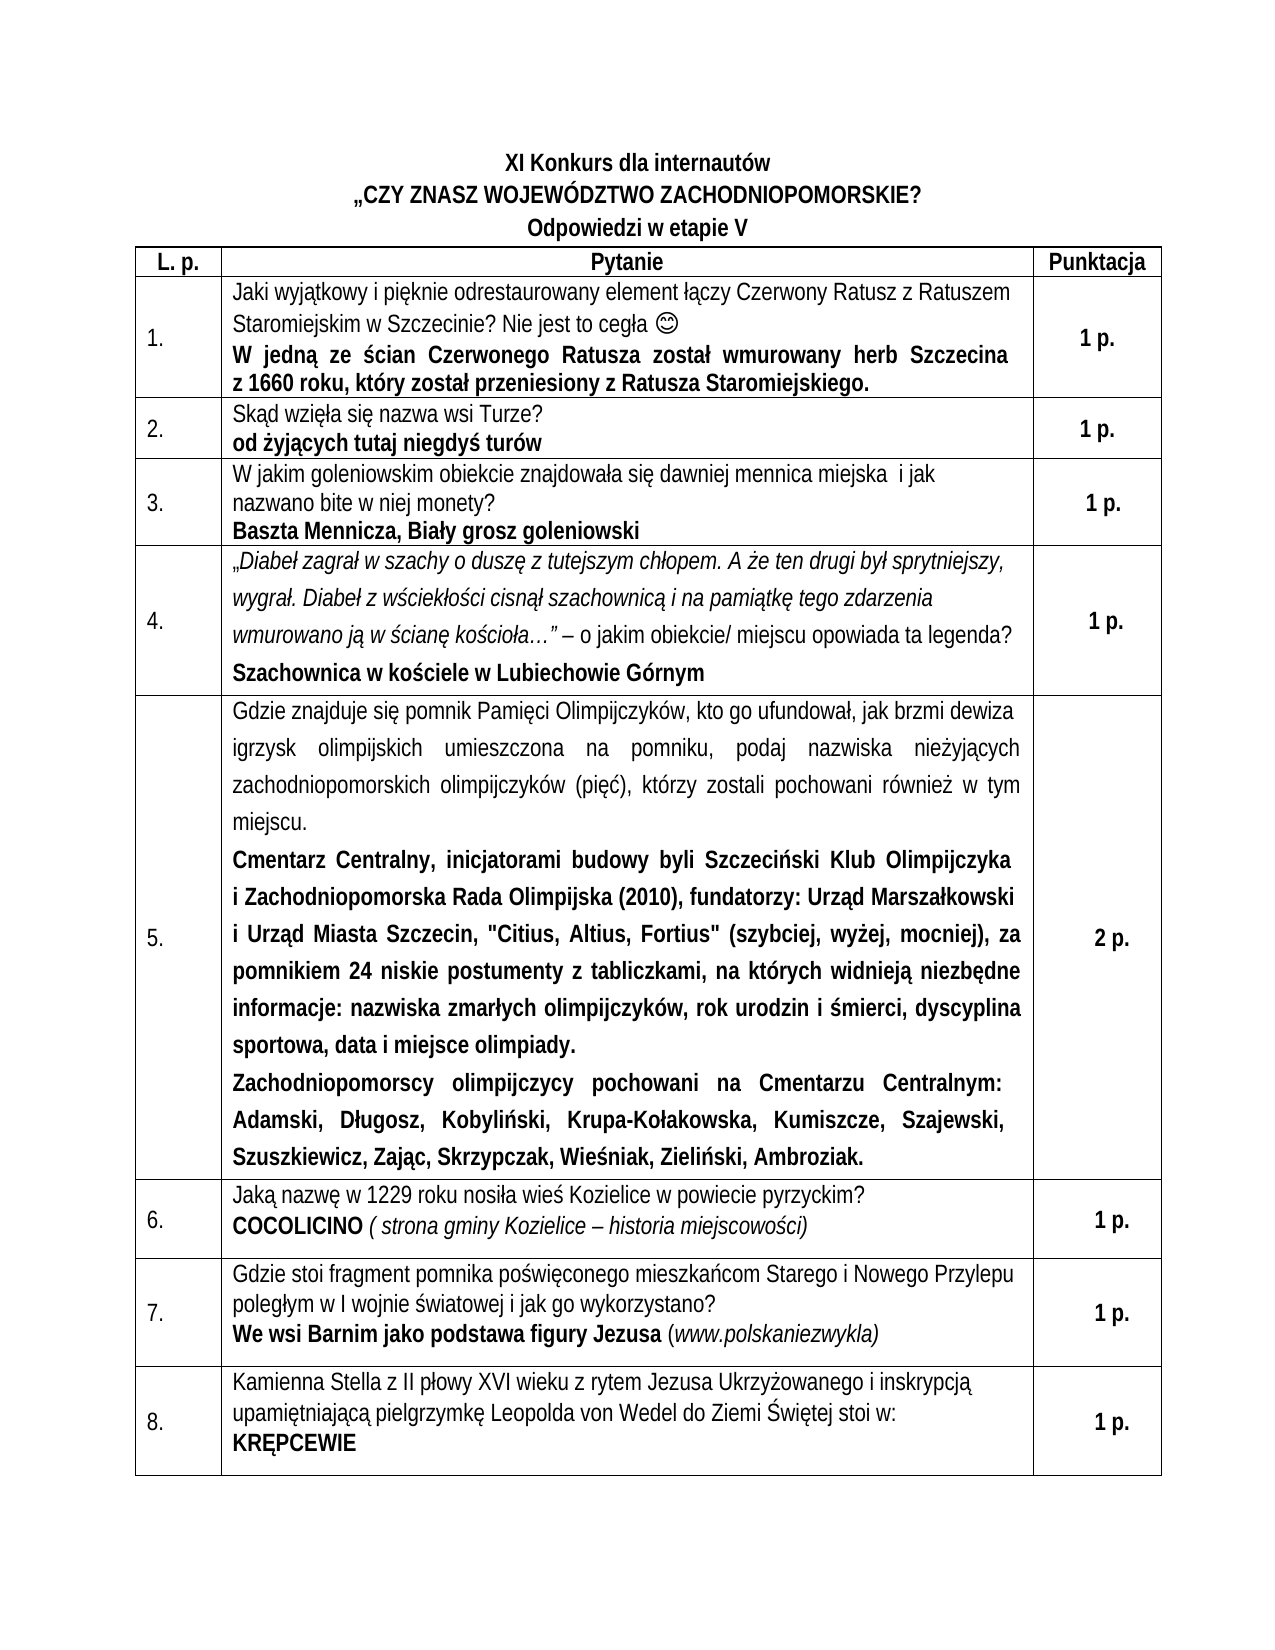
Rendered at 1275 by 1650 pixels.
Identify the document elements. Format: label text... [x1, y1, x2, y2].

table_cell 1 p. [1034, 1367, 1161, 1475]
table_cell 6. [136, 1180, 221, 1258]
table_cell [136, 277, 221, 397]
table_cell 1 p. [1034, 277, 1161, 397]
table_cell [136, 398, 221, 458]
text XI Konkurs dla internautów [148, 148, 1127, 176]
table_cell 1 p. [1034, 1259, 1161, 1366]
table_cell Jaką nazwę w 1229 roku nosiła wieś Kozielice w powiecie pyrzyckim? COCOLICINO ( strona gminy Kozielice – historia miejscowości) [222, 1180, 1033, 1258]
table_header L. p. [136, 248, 221, 276]
table_cell „Diabeł zagrał w szachy o duszę z tutejszym chłopem. A że ten drugi był sprytniejszy, wygrał. Diabeł z wściekłości cisnął szachownicą i na pamiątkę tego zdarzenia wmurowano ją w ścianę kościoła…” – o jakim obiekcie/ miejscu opowiada ta legenda? Szachownica w kościele w Lubiechowie Górnym [222, 546, 1033, 695]
table_cell 2 p. [1034, 696, 1161, 1179]
text „CZY ZNASZ WOJEWÓDZTWO ZACHODNIOPOMORSKIE? [148, 181, 1127, 209]
table_cell Kamienna Stella z II płowy XVI wieku z rytem Jezusa Ukrzyżowanego i inskrypcją upamiętniającą pielgrzymkę Leopolda von Wedel do Ziemi Świętej stoi w: KRĘPCEWIE [222, 1367, 1033, 1475]
table_cell 4. [136, 546, 221, 695]
text Odpowiedzi w etapie V [148, 213, 1127, 242]
table_cell Gdzie znajduje się pomnik Pamięci Olimpijczyków, kto go ufundował, jak brzmi dewiza igrzysk olimpijskich umieszczona na pomniku, podaj nazwiska nieżyjących zachodniopomorskich olimpijczyków (pięć), którzy zostali pochowani również w tym miejscu. Cmentarz Centralny, inicjatorami budowy byli Szczeciński Klub Olimpijczyka i Zachodniopomorska Rada Olimpijska (2010), fundatorzy: Urząd Marszałkowski i Urząd Miasta Szczecin, "Citius, Altius, Fortius" (szybciej, wyżej, mocniej), za pomnikiem 24 niskie postumenty z tabliczkami, na których widnieją niezbędne informacje: nazwiska zmarłych olimpijczyków, rok urodzin i śmierci, dyscyplina sportowa, data i miejsce olimpiady. Zachodniopomorscy olimpijczycy pochowani na Cmentarzu Centralnym: Adamski, Długosz, Kobyliński, Krupa-Kołakowska, Kumiszcze, Szajewski, Szuszkiewicz, Zając, Skrzypczak, Wieśniak, Zieliński, Ambroziak. [222, 696, 1033, 1179]
table_cell Skąd wzięła się nazwa wsi Turze? od żyjących tutaj niegdyś turów [222, 398, 1033, 458]
table_cell 1 p. [1034, 546, 1161, 695]
table_cell 1 p. [1034, 459, 1161, 545]
table_cell [136, 459, 221, 545]
table_cell 7. [136, 1259, 221, 1366]
table_cell Jaki wyjątkowy i pięknie odrestaurowany element łączy Czerwony Ratusz z Ratuszem Staromiejskim w Szczecinie? Nie jest to cegła 😊 W jedną ze ścian Czerwonego Ratusza został wmurowany herb Szczecina z 1660 roku, który został przeniesiony z Ratusza Staromiejskiego. [222, 277, 1033, 397]
table_header Pytanie [222, 248, 1033, 276]
table_cell 8. [136, 1367, 221, 1475]
table_cell Gdzie stoi fragment pomnika poświęconego mieszkańcom Starego i Nowego Przylepu poległym w I wojnie światowej i jak go wykorzystano? We wsi Barnim jako podstawa figury Jezusa (www.polskaniezwykla) [222, 1259, 1033, 1366]
table_cell 1 p. [1034, 398, 1161, 458]
table_header Punktacja [1034, 248, 1161, 276]
table_cell W jakim goleniowskim obiekcie znajdowała się dawniej mennica miejska i jak nazwano bite w niej monety? Baszta Mennicza, Biały grosz goleniowski [222, 459, 1033, 545]
table_cell 1 p. [1034, 1180, 1161, 1258]
table_cell 5. [136, 696, 221, 1179]
